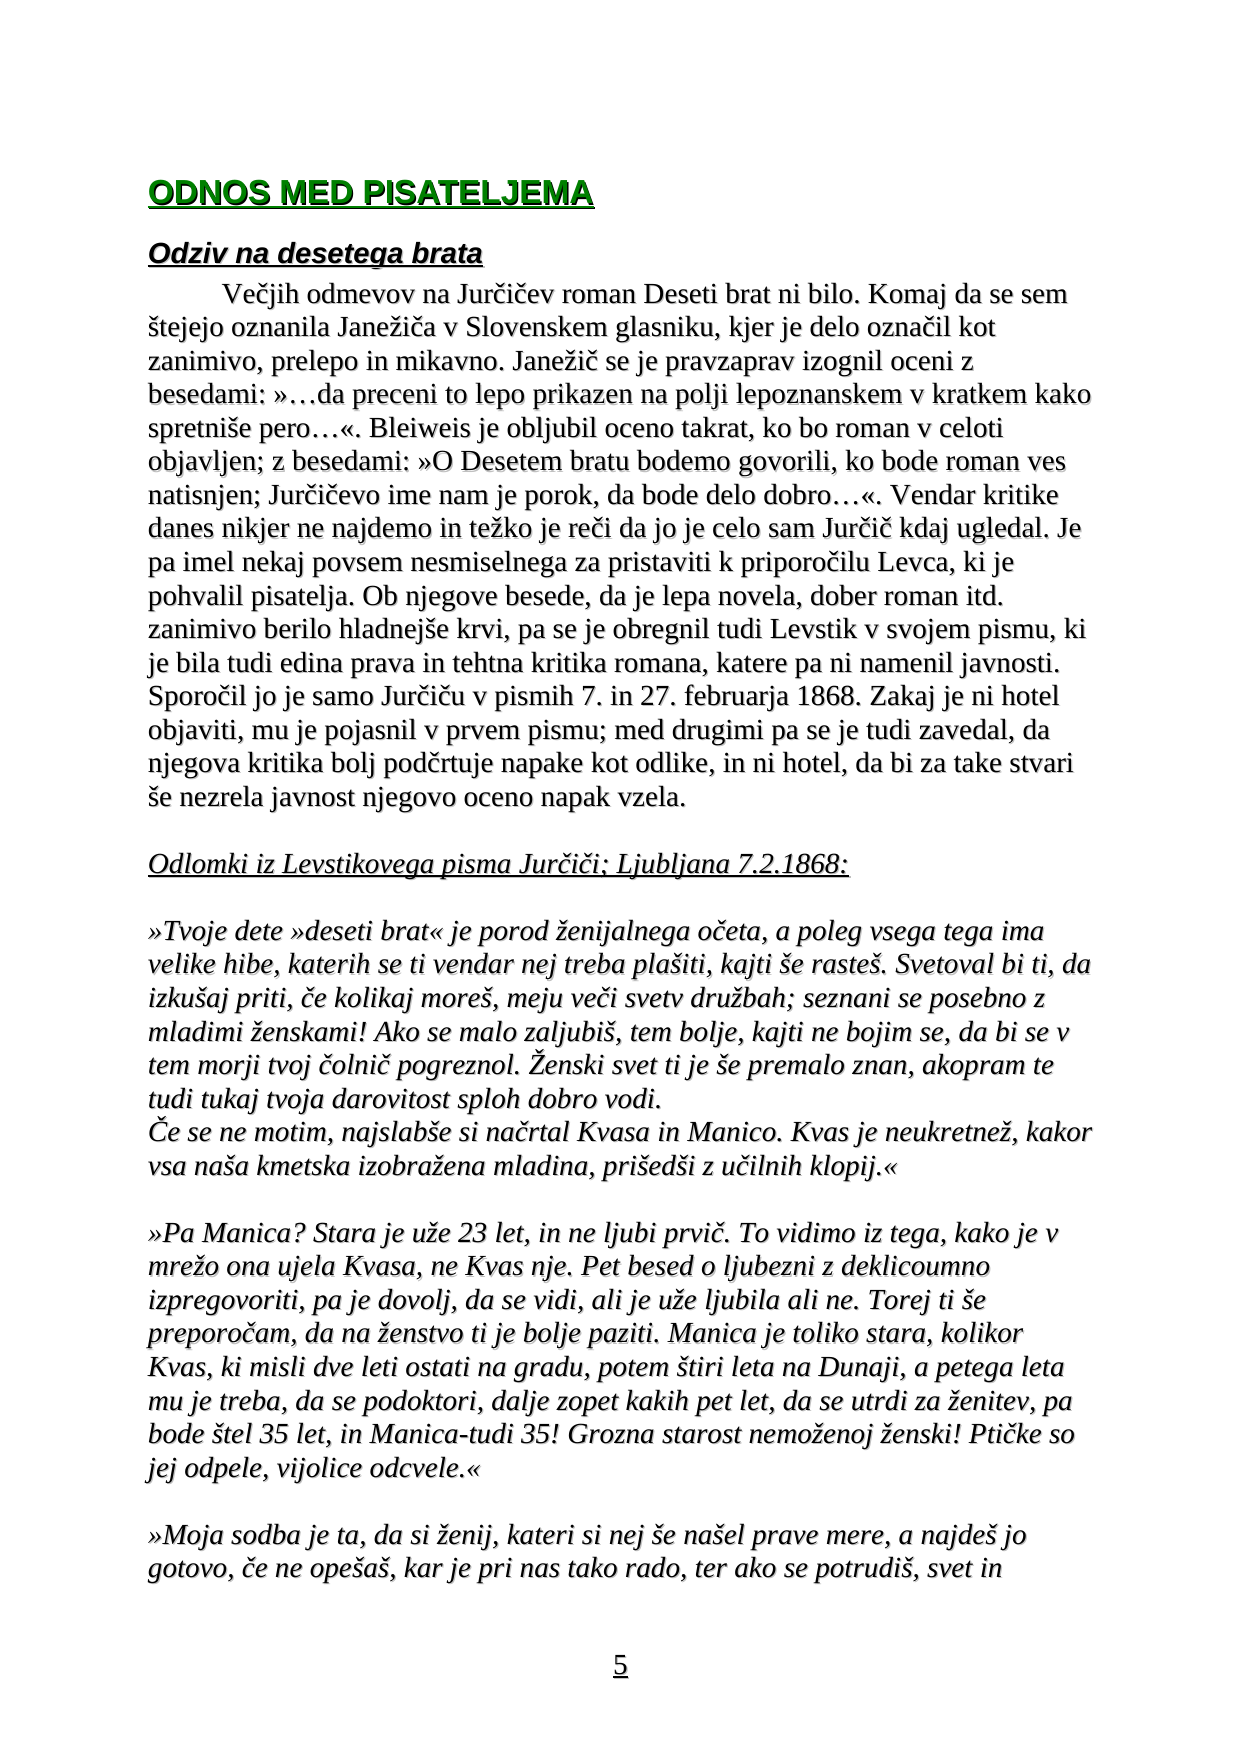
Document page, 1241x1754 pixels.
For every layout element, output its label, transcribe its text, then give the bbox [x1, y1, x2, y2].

text »Tvoje dete »deseti brat« je porod ženijalnega očeta, a poleg vsega tega ima velike hibe, katerih se ti vendar nej treba plašiti, kajti še rasteš. Svetoval bi ti, da izkušaj priti, če kolikaj moreš, meju veči svetv družbah; seznani se posebno z mladimi ženskami! Ako se malo zaljubiš, tem bolje, kajti ne bojim se, da bi se v tem morji tvoj čolnič pogreznol. Ženski svet ti je še premalo znan, akopram te tudi tukaj tvoja darovitost sploh dobro vodi. [148, 913, 1093, 1114]
text »Moja sodba je ta, da si ženij, kateri si nej še našel prave mere, a najdeš jo gotovo, če ne opešaš, kar je pri nas tako rado, ter ako se potrudiš, svet in [148, 1517, 1093, 1584]
text Če se ne motim, najslabše si načrtal Kvasa in Manico. Kvas je neukretnež, kakor vsa naša kmetska izobražena mladina, prišedši z učilnih klopij.« [148, 1114, 1093, 1181]
text »Pa Manica? Stara je uže 23 let, in ne ljubi prvič. To vidimo iz tega, kako je v mrežo ona ujela Kvasa, ne Kvas nje. Pet besed o ljubezni z deklicoumno izpregovoriti, pa je dovolj, da se vidi, ali je uže ljubila ali ne. Torej ti še preporočam, da na ženstvo ti je bolje paziti. Manica je toliko stara, kolikor Kvas, ki misli dve leti ostati na gradu, potem štiri leta na Dunaji, a petega leta mu je treba, da se podoktori, dalje zopet kakih pet let, da se utrdi za ženitev, pa bode štel 35 let, in Manica-tudi 35! Grozna starost nemoženoj ženski! Ptičke so jej odpele, vijolice odcvele.« [148, 1215, 1093, 1483]
subtitle Odziv na desetega brata [148, 236, 1093, 269]
text Večjih odmevov na Jurčičev roman Deseti brat ni bilo. Komaj da se sem štejejo oznanila Janežiča v Slovenskem glasniku, kjer je delo označil kot zanimivo, prelepo in mikavno. Janežič se je pravzaprav izognil oceni z besedami: »…da preceni to lepo prikazen na polji lepoznanskem v kratkem kako spretniše pero…«. Bleiweis je obljubil oceno takrat, ko bo roman v celoti objavljen; z besedami: »O Desetem bratu bodemo govorili, ko bode roman ves natisnjen; Jurčičevo ime nam je porok, da bode delo dobro…«. Vendar kritike danes nikjer ne najdemo in težko je reči da jo je celo sam Jurčič kdaj ugledal. Je pa imel nekaj povsem nesmiselnega za pristaviti k priporočilu Levca, ki je pohvalil pisatelja. Ob njegove besede, da je lepa novela, dober roman itd. zanimivo berilo hladnejše krvi, pa se je obregnil tudi Levstik v svojem pismu, ki je bila tudi edina prava in tehtna kritika romana, katere pa ni namenil javnosti. Sporočil jo je samo Jurčiču v pismih 7. in 27. februarja 1868. Zakaj je ni hotel objaviti, mu je pojasnil v prvem pismu; med drugimi pa se je tudi zavedal, da njegova kritika bolj podčrtuje napake kot odlike, in ni hotel, da bi za take stvari še nezrela javnost njegovo oceno napak vzela. [148, 276, 1093, 812]
text Odlomki iz Levstikovega pisma Jurčiči; Ljubljana 7.2.1868: [148, 846, 1093, 879]
subtitle ODNOS MED PISATELJEMA [148, 173, 1093, 211]
